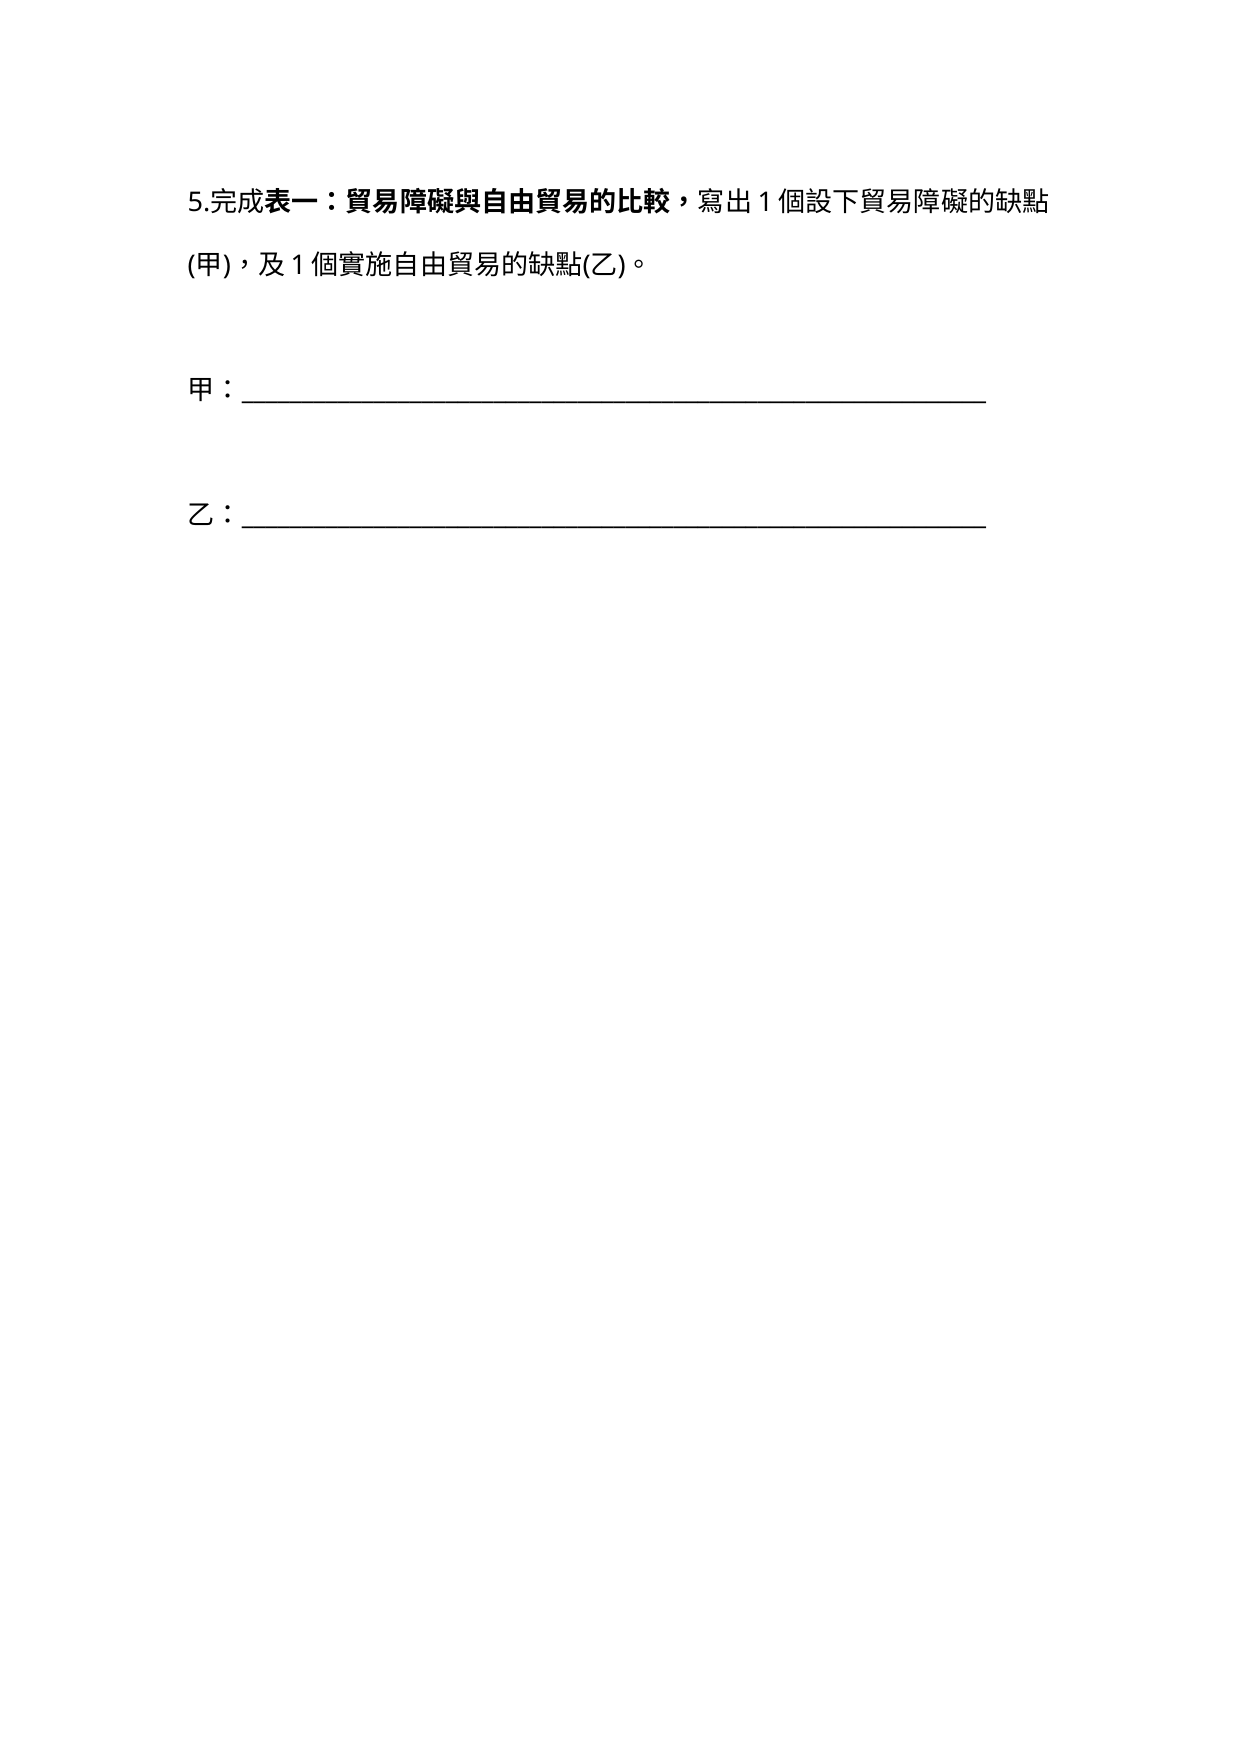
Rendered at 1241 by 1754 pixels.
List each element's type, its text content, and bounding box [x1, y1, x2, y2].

text 甲：______________________________________________________________ [187, 346, 1053, 408]
text 5.完成表一：貿易障礙與自由貿易的比較，寫出1個設下貿易障礙的缺點(甲)，及1個實施自由貿易的缺點(乙)。 [187, 158, 1053, 283]
text 乙：______________________________________________________________ [187, 471, 1053, 533]
